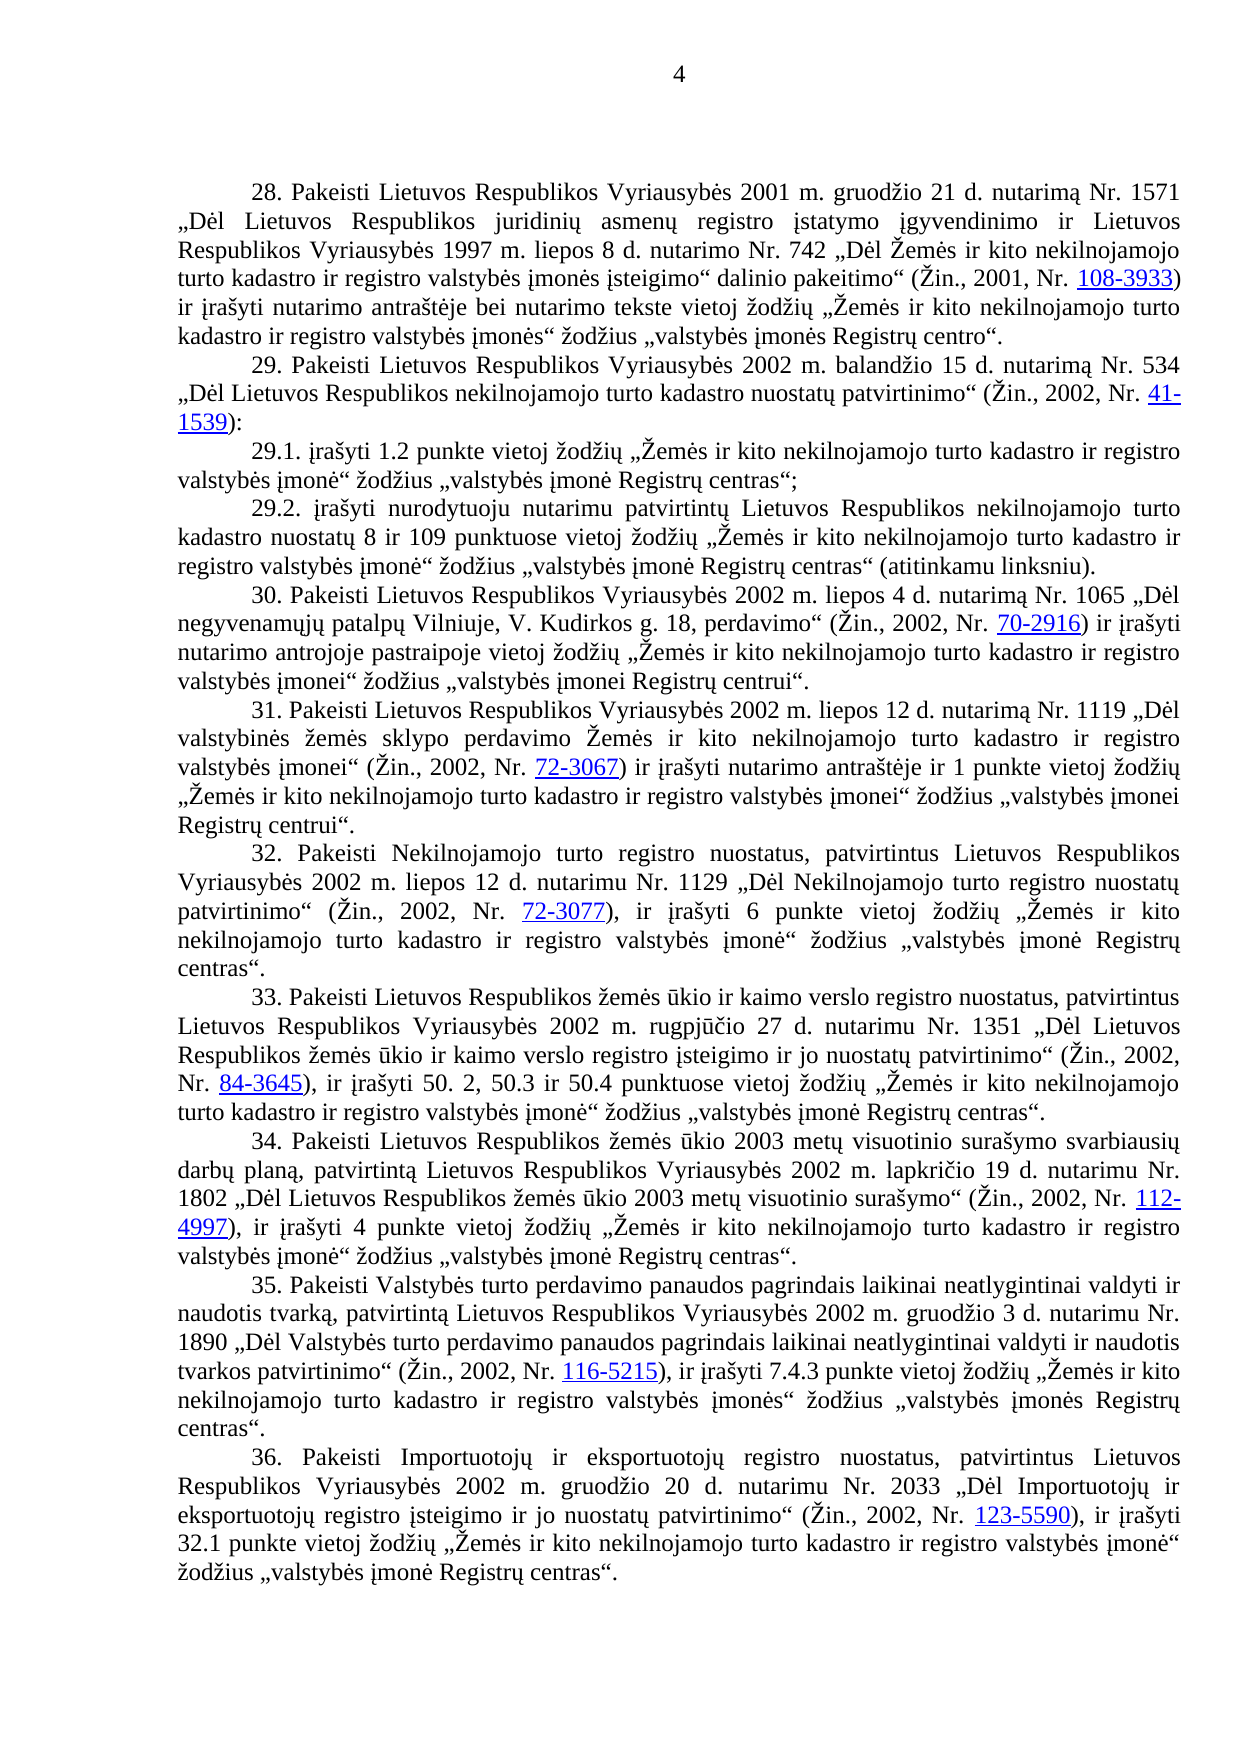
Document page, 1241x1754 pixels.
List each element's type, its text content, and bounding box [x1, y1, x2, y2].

text 35. Pakeisti Valstybės turto perdavimo panaudos pagrindais laikinai neatlygintinai valdyti ir naudotis tvarką, patvirtintą Lietuvos Respublikos Vyriausybės 2002 m. gruodžio 3 d. nutarimu Nr. 1890 „Dėl Valstybės turto perdavimo panaudos pagrindais laikinai neatlygintinai valdyti ir naudotis tvarkos patvirtinimo“ (Žin., 2002, Nr. 116-5215), ir įrašyti 7.4.3 punkte vietoj žodžių „Žemės ir kito nekilnojamojo turto kadastro ir registro valstybės įmonės“ žodžius „valstybės įmonės Registrų centras“. [177, 1270, 1181, 1442]
text 29.1. įrašyti 1.2 punkte vietoj žodžių „Žemės ir kito nekilnojamojo turto kadastro ir registro valstybės įmonė“ žodžius „valstybės įmonė Registrų centras“; [177, 436, 1181, 493]
text 32. Pakeisti Nekilnojamojo turto registro nuostatus, patvirtintus Lietuvos Respublikos Vyriausybės 2002 m. liepos 12 d. nutarimu Nr. 1129 „Dėl Nekilnojamojo turto registro nuostatų patvirtinimo“ (Žin., 2002, Nr. 72-3077), ir įrašyti 6 punkte vietoj žodžių „Žemės ir kito nekilnojamojo turto kadastro ir registro valstybės įmonė“ žodžius „valstybės įmonė Registrų centras“. [177, 838, 1181, 982]
text 28. Pakeisti Lietuvos Respublikos Vyriausybės 2001 m. gruodžio 21 d. nutarimą Nr. 1571 „Dėl Lietuvos Respublikos juridinių asmenų registro įstatymo įgyvendinimo ir Lietuvos Respublikos Vyriausybės 1997 m. liepos 8 d. nutarimo Nr. 742 „Dėl Žemės ir kito nekilnojamojo turto kadastro ir registro valstybės įmonės įsteigimo“ dalinio pakeitimo“ (Žin., 2001, Nr. 108-3933) ir įrašyti nutarimo antraštėje bei nutarimo tekste vietoj žodžių „Žemės ir kito nekilnojamojo turto kadastro ir registro valstybės įmonės“ žodžius „valstybės įmonės Registrų centro“. [177, 177, 1181, 350]
text 33. Pakeisti Lietuvos Respublikos žemės ūkio ir kaimo verslo registro nuostatus, patvirtintus Lietuvos Respublikos Vyriausybės 2002 m. rugpjūčio 27 d. nutarimu Nr. 1351 „Dėl Lietuvos Respublikos žemės ūkio ir kaimo verslo registro įsteigimo ir jo nuostatų patvirtinimo“ (Žin., 2002, Nr. 84-3645), ir įrašyti 50. 2, 50.3 ir 50.4 punktuose vietoj žodžių „Žemės ir kito nekilnojamojo turto kadastro ir registro valstybės įmonė“ žodžius „valstybės įmonė Registrų centras“. [177, 982, 1181, 1126]
text 29. Pakeisti Lietuvos Respublikos Vyriausybės 2002 m. balandžio 15 d. nutarimą Nr. 534 „Dėl Lietuvos Respublikos nekilnojamojo turto kadastro nuostatų patvirtinimo“ (Žin., 2002, Nr. 41-1539): [177, 350, 1181, 436]
text 36. Pakeisti Importuotojų ir eksportuotojų registro nuostatus, patvirtintus Lietuvos Respublikos Vyriausybės 2002 m. gruodžio 20 d. nutarimu Nr. 2033 „Dėl Importuotojų ir eksportuotojų registro įsteigimo ir jo nuostatų patvirtinimo“ (Žin., 2002, Nr. 123-5590), ir įrašyti 32.1 punkte vietoj žodžių „Žemės ir kito nekilnojamojo turto kadastro ir registro valstybės įmonė“ žodžius „valstybės įmonė Registrų centras“. [177, 1442, 1181, 1586]
text 31. Pakeisti Lietuvos Respublikos Vyriausybės 2002 m. liepos 12 d. nutarimą Nr. 1119 „Dėl valstybinės žemės sklypo perdavimo Žemės ir kito nekilnojamojo turto kadastro ir registro valstybės įmonei“ (Žin., 2002, Nr. 72-3067) ir įrašyti nutarimo antraštėje ir 1 punkte vietoj žodžių „Žemės ir kito nekilnojamojo turto kadastro ir registro valstybės įmonei“ žodžius „valstybės įmonei Registrų centrui“. [177, 695, 1181, 838]
text 30. Pakeisti Lietuvos Respublikos Vyriausybės 2002 m. liepos 4 d. nutarimą Nr. 1065 „Dėl negyvenamųjų patalpų Vilniuje, V. Kudirkos g. 18, perdavimo“ (Žin., 2002, Nr. 70-2916) ir įrašyti nutarimo antrojoje pastraipoje vietoj žodžių „Žemės ir kito nekilnojamojo turto kadastro ir registro valstybės įmonei“ žodžius „valstybės įmonei Registrų centrui“. [177, 580, 1181, 695]
text 29.2. įrašyti nurodytuoju nutarimu patvirtintų Lietuvos Respublikos nekilnojamojo turto kadastro nuostatų 8 ir 109 punktuose vietoj žodžių „Žemės ir kito nekilnojamojo turto kadastro ir registro valstybės įmonė“ žodžius „valstybės įmonė Registrų centras“ (atitinkamu linksniu). [177, 493, 1181, 580]
text 34. Pakeisti Lietuvos Respublikos žemės ūkio 2003 metų visuotinio surašymo svarbiausių darbų planą, patvirtintą Lietuvos Respublikos Vyriausybės 2002 m. lapkričio 19 d. nutarimu Nr. 1802 „Dėl Lietuvos Respublikos žemės ūkio 2003 metų visuotinio surašymo“ (Žin., 2002, Nr. 112-4997), ir įrašyti 4 punkte vietoj žodžių „Žemės ir kito nekilnojamojo turto kadastro ir registro valstybės įmonė“ žodžius „valstybės įmonė Registrų centras“. [177, 1126, 1181, 1270]
